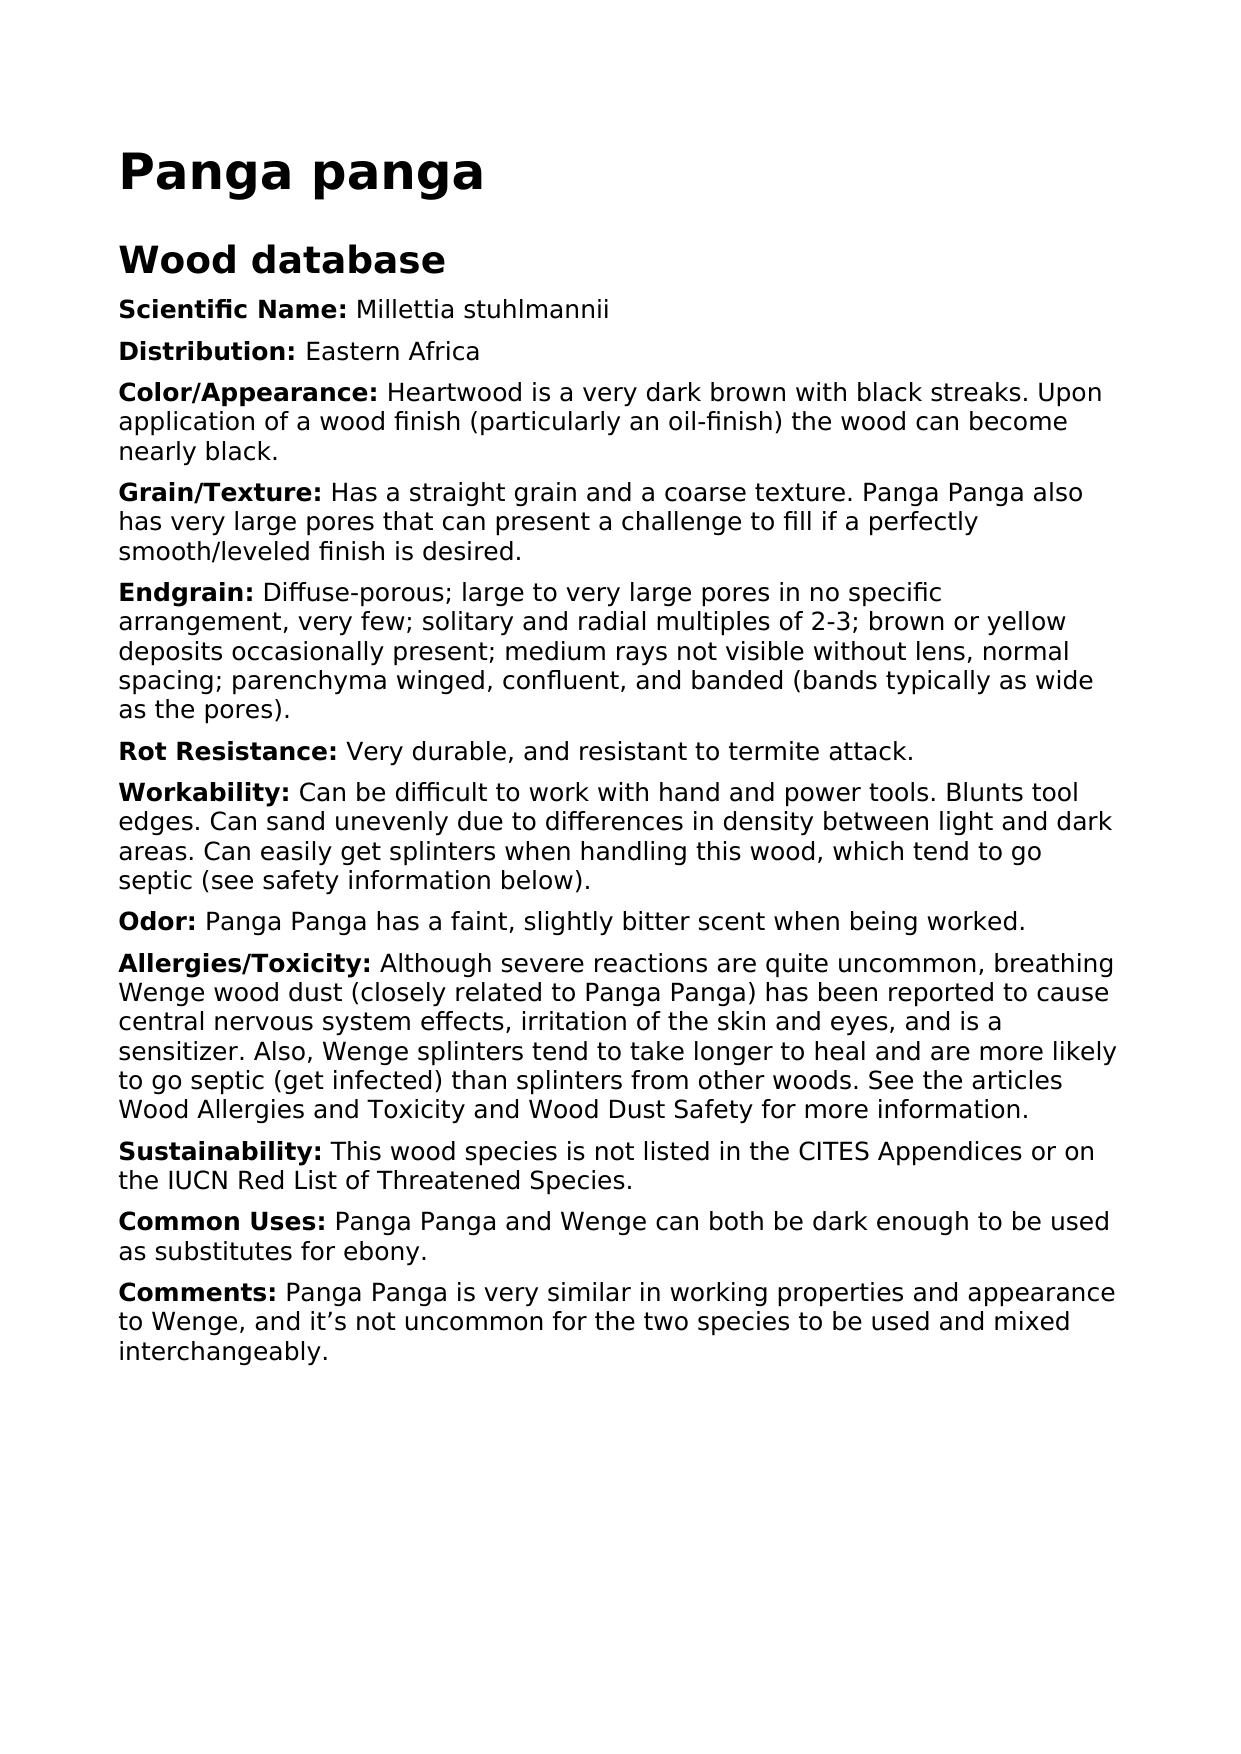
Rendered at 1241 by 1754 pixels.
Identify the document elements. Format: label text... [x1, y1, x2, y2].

text Odor: Panga Panga has a faint, slightly bitter scent when being worked. [118, 907, 1122, 937]
text Sustainability: This wood species is not listed in the CITES Appendices or on the IUCN Red List of Threatened Species. [118, 1137, 1122, 1195]
text Allergies/Toxicity: Although severe reactions are quite uncommon, breathing Wenge wood dust (closely related to Panga Panga) has been reported to cause central nervous system effects, irritation of the skin and eyes, and is a sensitizer. Also, Wenge splinters tend to take longer to heal and are more likely to go septic (get infected) than splinters from other woods. See the articles Wood Allergies and Toxicity and Wood Dust Safety for more information. [118, 949, 1122, 1124]
text Common Uses: Panga Panga and Wenge can both be dark enough to be used as substitutes for ebony. [118, 1207, 1122, 1266]
text Endgrain: Diffuse-porous; large to very large pores in no specific arrangement, very few; solitary and radial multiples of 2-3; brown or yellow deposits occasionally present; medium rays not visible without lens, normal spacing; parenchyma winged, confluent, and banded (bands typically as wide as the pores). [118, 578, 1122, 724]
subtitle Wood database [118, 239, 1122, 282]
text Comments: Panga Panga is very similar in working properties and appearance to Wenge, and it’s not uncommon for the two species to be used and mixed interchangeably. [118, 1278, 1122, 1366]
text Scientific Name: Millettia stuhlmannii [118, 295, 1122, 324]
text Color/Appearance: Heartwood is a very dark brown with black streaks. Upon application of a wood finish (particularly an oil-finish) the wood can become nearly black. [118, 378, 1122, 466]
text Distribution: Eastern Africa [118, 337, 1122, 366]
text Rot Resistance: Very durable, and resistant to termite attack. [118, 737, 1122, 766]
text Workability: Can be difficult to work with hand and power tools. Blunts tool edges. Can sand unevenly due to differences in density between light and dark areas. Can easily get splinters when handling this wood, which tend to go septic (see safety information below). [118, 778, 1122, 895]
subtitle Panga panga [118, 143, 1122, 201]
text Grain/Texture: Has a straight grain and a coarse texture. Panga Panga also has very large pores that can present a challenge to fill if a perfectly smooth/leveled finish is desired. [118, 478, 1122, 566]
